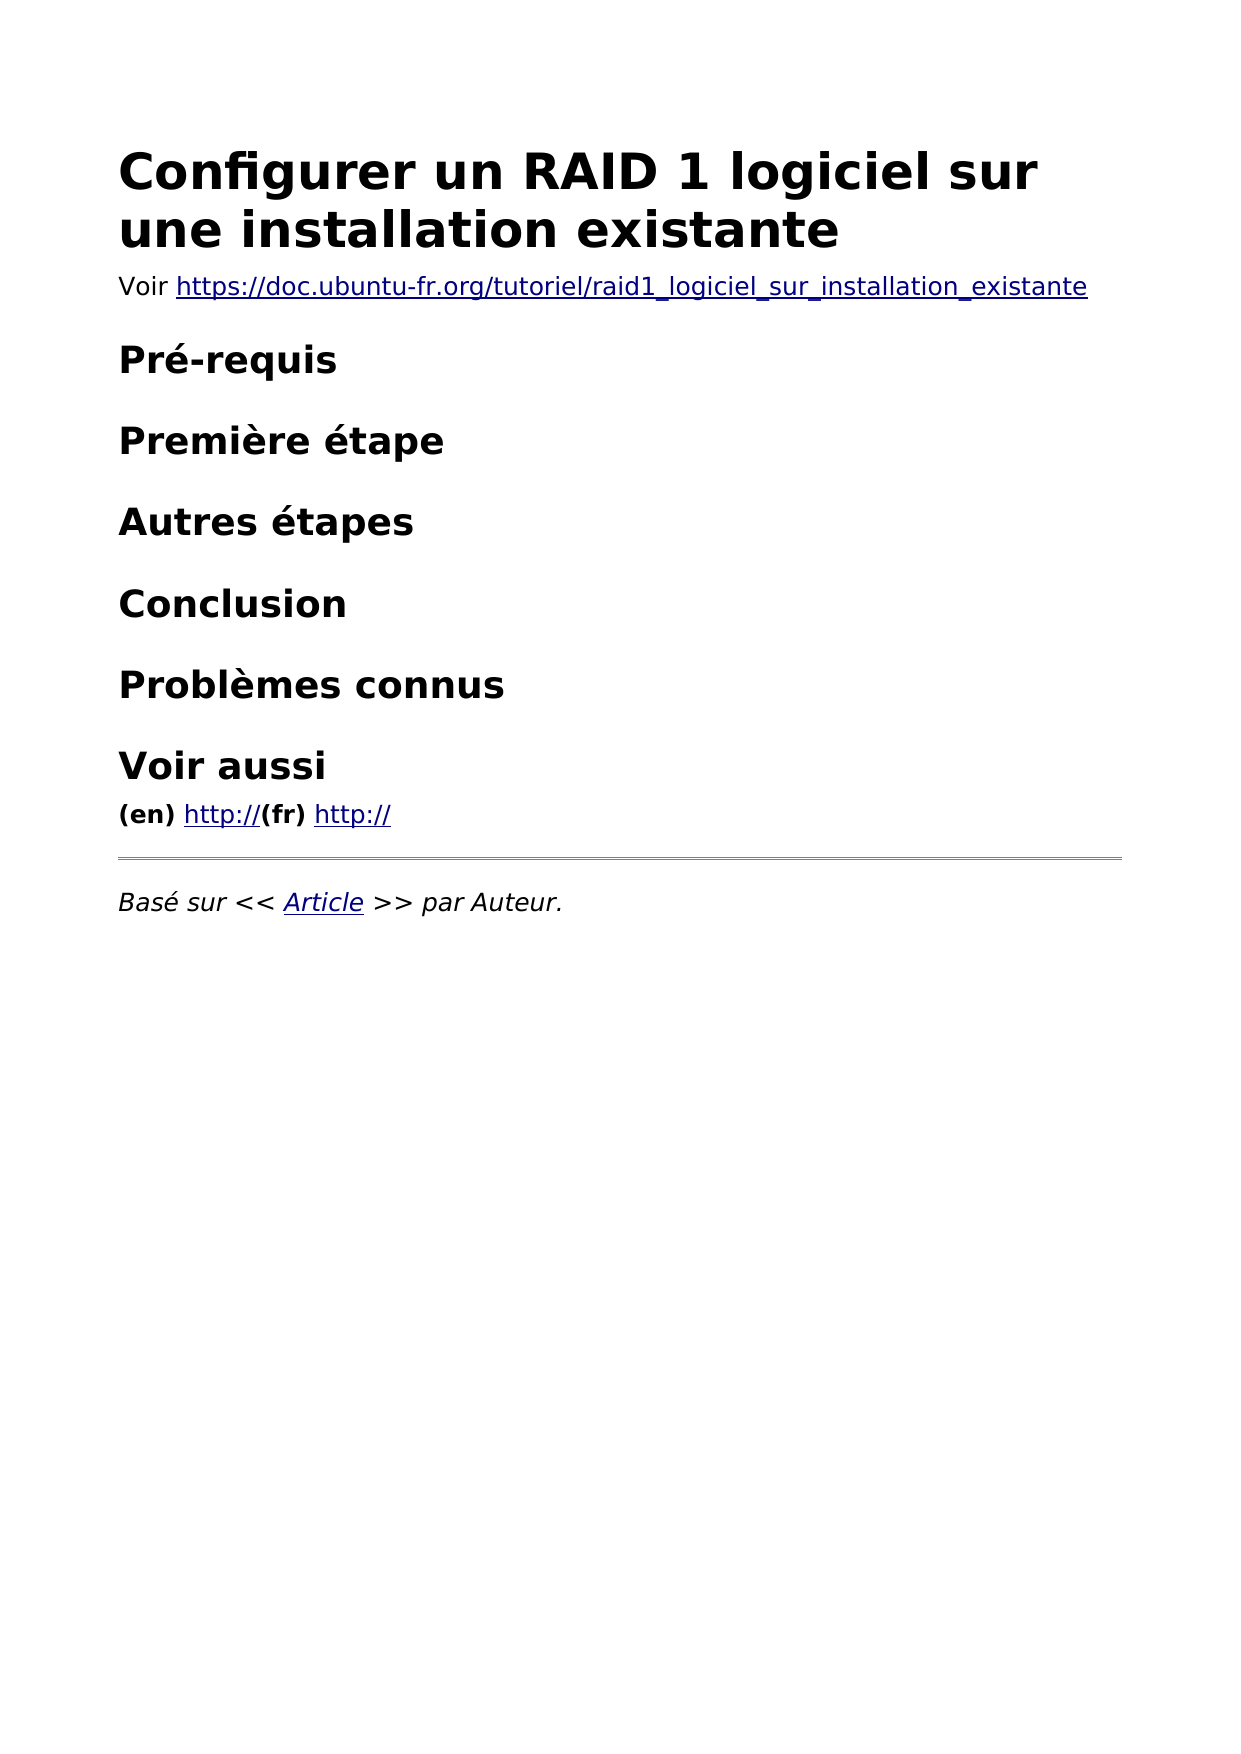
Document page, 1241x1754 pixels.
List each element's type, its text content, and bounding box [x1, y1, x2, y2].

text Voir https://doc.ubuntu-fr.org/tutoriel/raid1_logiciel_sur_installation_existante [118, 272, 1122, 301]
subtitle Autres étapes [118, 501, 1122, 545]
subtitle Voir aussi [118, 744, 1122, 788]
text (en) http://(fr) http:// [118, 801, 1122, 830]
subtitle Conclusion [118, 582, 1122, 626]
subtitle Première étape [118, 420, 1122, 463]
text Basé sur << Article >> par Auteur. [118, 889, 1122, 918]
subtitle Pré-requis [118, 339, 1122, 382]
subtitle Problèmes connus [118, 663, 1122, 707]
subtitle Configurer un RAID 1 logiciel sur une installation existante [118, 143, 1122, 259]
